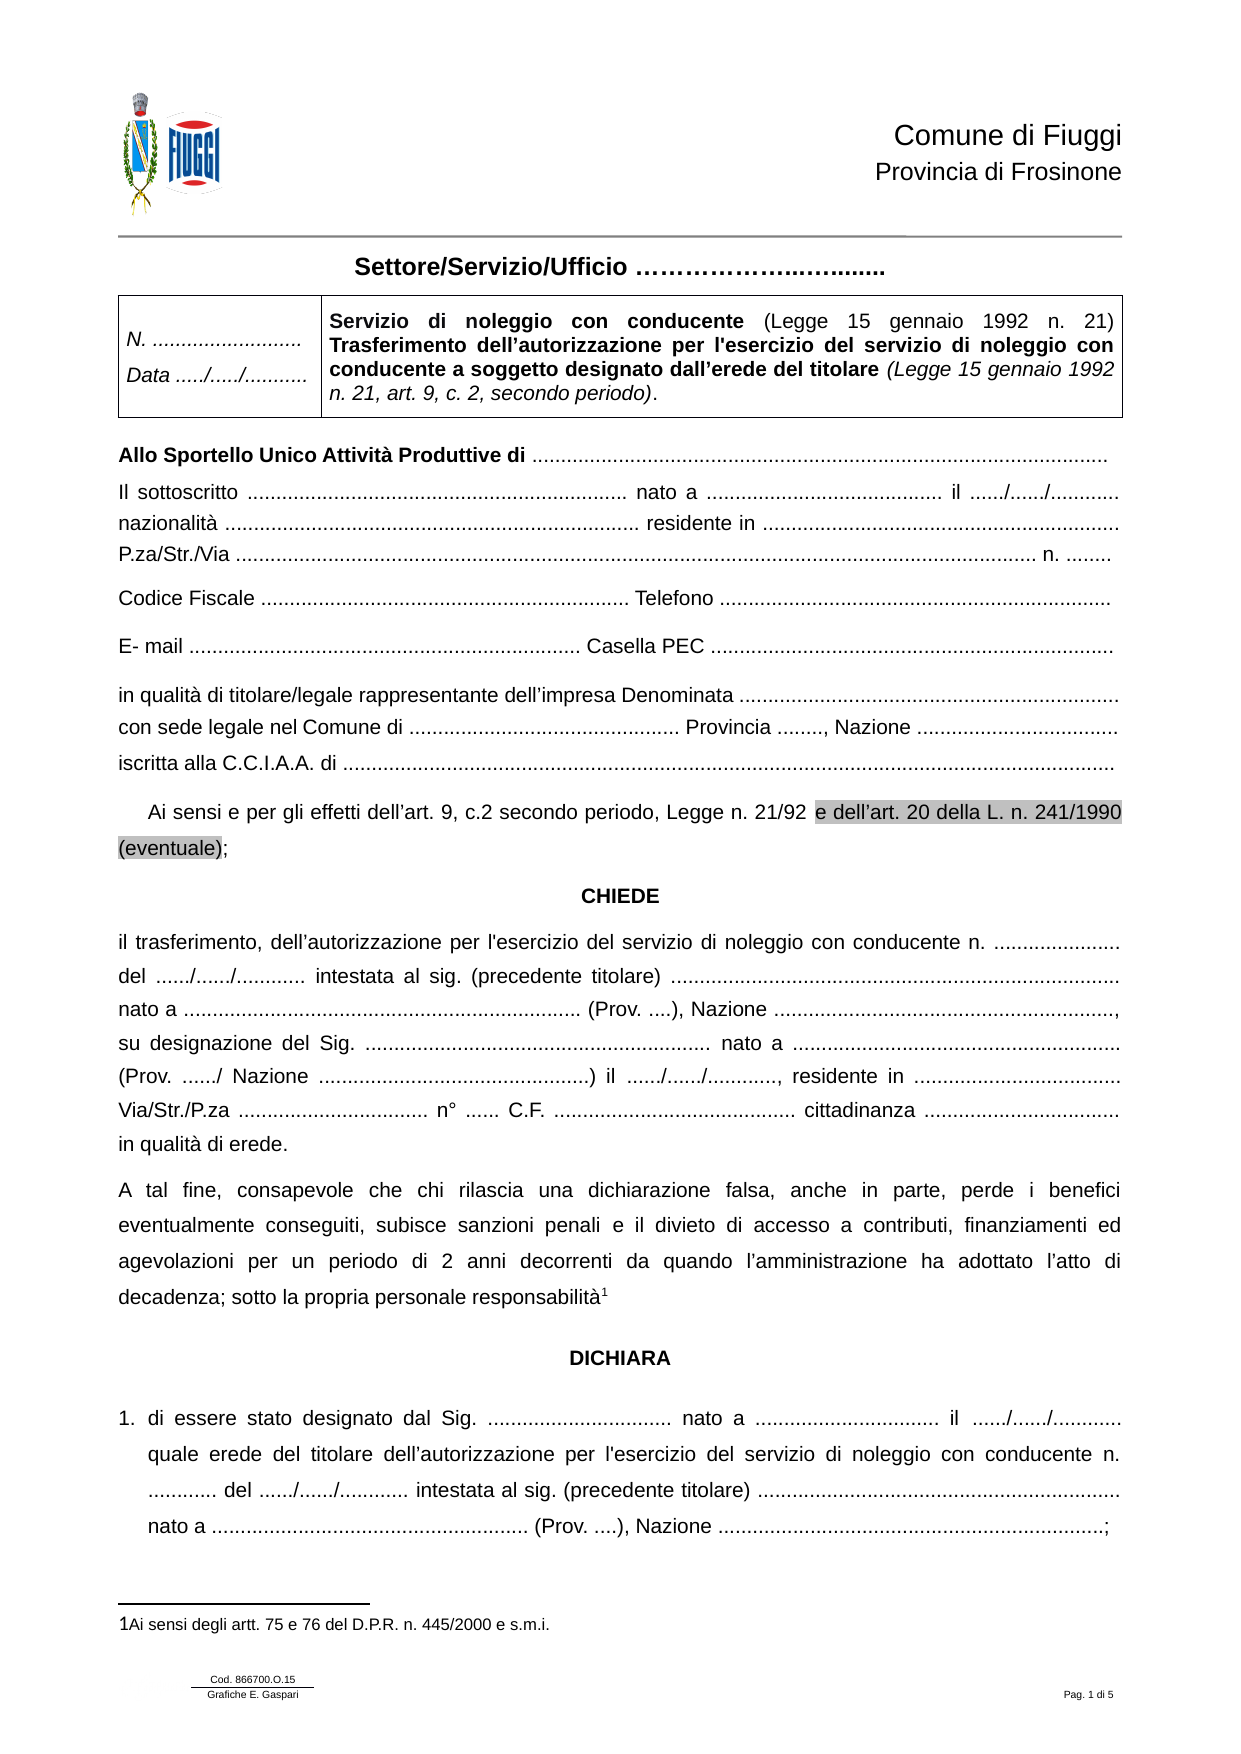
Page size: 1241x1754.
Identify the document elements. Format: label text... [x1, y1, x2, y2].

text Settore/Servizio/Ufficio ………………...…........ [118, 252, 1122, 281]
table_header Servizio di noleggio con conducente (Legge 15 gennaio 1992 n. 21) Trasferimento dell’autorizzazione per l'esercizio del servizio di noleggio con conducente a soggetto designato dall’erede del titolare (Legge 15 gennaio 1992 n. 21, art. 9, c. 2, secondo periodo). [322, 296, 1122, 417]
text Ai sensi degli artt. 75 e 76 del D.P.R. n. 445/2000 e s.m.i. [118, 1610, 1122, 1636]
table_header N. .......................... Data ...../...../........... [119, 296, 321, 417]
text Allo Sportello Unico Attività Produttive di .................................................................................................... [118, 443, 1122, 467]
text Comune di Fiuggi [224, 118, 1122, 152]
text iscritta alla C.C.I.A.A. di ...................................................................................................................................... [118, 751, 1122, 775]
subtitle DICHIARA [118, 1346, 1122, 1370]
subtitle il trasferimento, dell’autorizzazione per l'esercizio del servizio di noleggio con conducente n. ...................... del ....../....../............ intestata al sig. (precedente titolare) .............................................................................. nato a ..................................................................... (Prov. ....), Nazione ..........................................................., su designazione del Sig. ............................................................ nato a ......................................................... (Prov. ....../ Nazione ...............................................) il ....../....../............, residente in .................................... Via/Str./P.za ................................. n° ...... C.F. .......................................... cittadinanza .................................. in qualità di erede. [118, 930, 1122, 1155]
subtitle CHIEDE [118, 884, 1122, 908]
text Ai sensi e per gli effetti dell’art. 9, c.2 secondo periodo, Legge n. 21/92 e dell’art. 20 della L. n. 241/1990 (eventuale); [118, 800, 1122, 859]
text in qualità di titolare/legale rappresentante dell’impresa Denominata .................................................................. [118, 682, 1122, 706]
list di essere stato designato dal Sig. ................................ nato a ................................ il ....../....../............ quale erede del titolare dell’autorizzazione per l'esercizio del servizio di noleggio con conducente n. ............ del ....../....../............ intestata al sig. (precedente titolare) ............................................................... nato a ....................................................... (Prov. ....), Nazione ...................................................................; [118, 1406, 1122, 1538]
picture [122, 87, 224, 219]
text Provincia di Frosinone [224, 157, 1122, 185]
text con sede legale nel Comune di ............................................... Provincia ........, Nazione ................................... [118, 715, 1122, 739]
text E- mail .................................................................... Casella PEC ...................................................................... [118, 634, 1122, 658]
text Codice Fiscale ................................................................ Telefono .................................................................... [118, 586, 1122, 609]
text A tal fine, consapevole che chi rilascia una dichiarazione falsa, anche in parte, perde i benefici eventualmente conseguiti, subisce sanzioni penali e il divieto di accesso a contributi, finanziamenti ed agevolazioni per un periodo di 2 anni decorrenti da quando l’amministrazione ha adottato l’atto di decadenza; sotto la propria personale responsabilità [118, 1177, 1122, 1309]
text Il sottoscritto .................................................................. nato a ......................................... il ....../....../............ nazionalità ........................................................................ residente in .............................................................. P.za/Str./Via ........................................................................................................................................... n. ........ [118, 480, 1122, 566]
